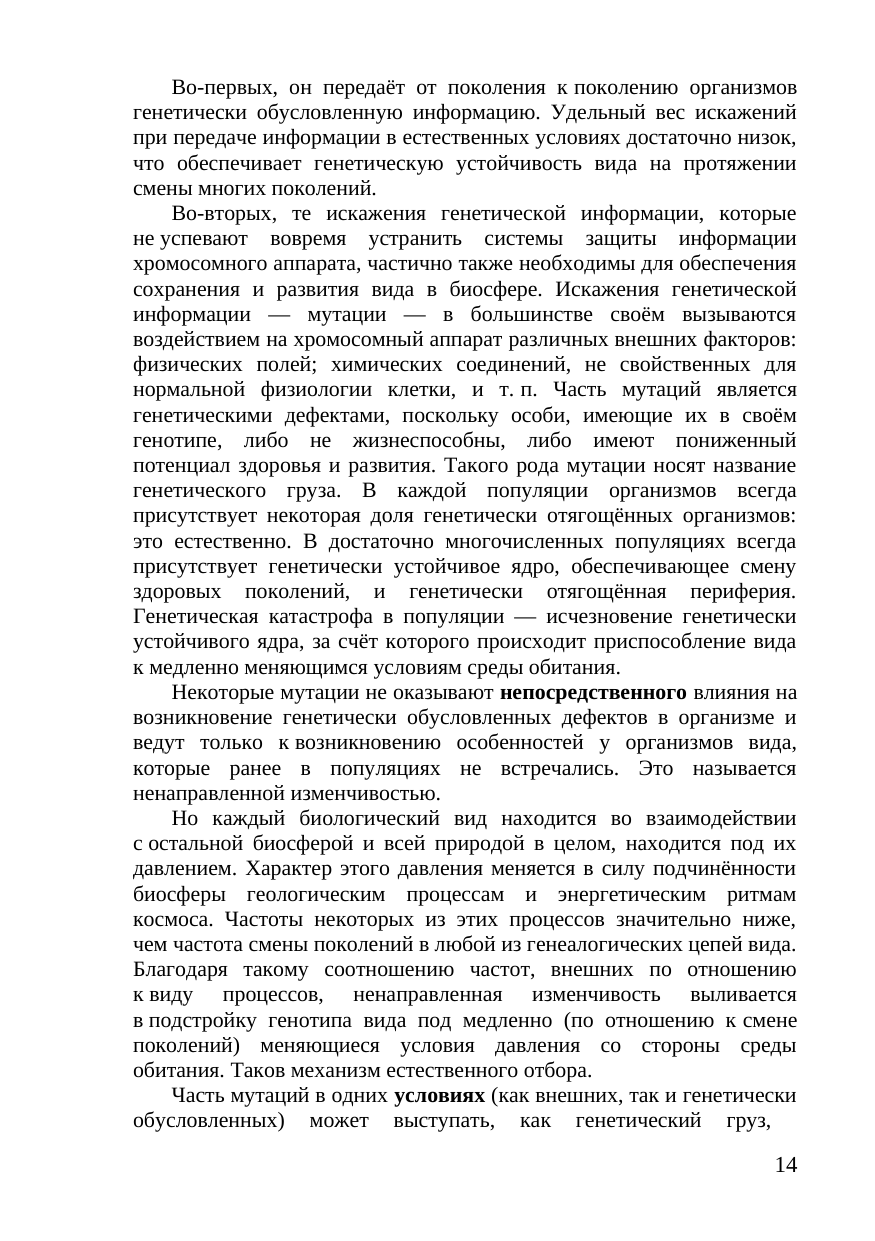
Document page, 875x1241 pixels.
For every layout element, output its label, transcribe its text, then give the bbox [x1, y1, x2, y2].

text Часть мутаций в одних условиях (как внешних, так и генетически обусловленных) может выступать, как генетический груз, [133, 1082, 797, 1133]
text Некоторые мутации не оказывают непосредственного влияния на возникновение генетически обусловленных дефектов в организме и ведут только к возникновению особенностей у организмов вида, которые ранее в популяциях не встречались. Это называется ненаправленной изменчивостью. [133, 679, 797, 805]
text Во-вторых, те искажения генетической информации, которые не успевают вовремя устранить системы защиты информации хромосомного аппарата, частично также необходимы для обеспечения сохранения и развития вида в биосфере. Искажения генетической информации — мутации — в большинстве своём вызываются воздействием на хромосомный аппарат различных внешних факторов: физических полей; химических соединений, не свойственных для нормальной физиологии клетки, и т. п. Часть мутаций является генетическими дефектами, поскольку особи, имеющие их в своём генотипе, либо не жизнеспособны, либо имеют пониженный потенциал здоровья и развития. Такого рода мутации носят название генетического груза. В каждой популяции организмов всегда присутствует некоторая доля генетически отягощённых организмов: это естественно. В достаточно многочисленных популяциях всегда присутствует генетически устойчивое ядро, обеспечивающее смену здоровых поколений, и генетически отягощённая периферия. Генетическая катастрофа в популяции — исчезновение генетически устойчивого ядра, за счёт которого происходит приспособление вида к медленно меняющимся условиям среды обитания. [133, 200, 797, 679]
text Во-первых, он передаёт от поколения к поколению организмов генетически обусловленную информацию. Удельный вес искажений при передаче информации в естественных условиях достаточно низок, что обеспечивает генетическую устойчивость вида на протяжении смены многих поколений. [133, 74, 797, 200]
text Но каждый биологический вид находится во взаимодействии с остальной биосферой и всей природой в целом, находится под их давлением. Характер этого давления меняется в силу подчинённости биосферы геологическим процессам и энергетическим ритмам космоса. Частоты некоторых из этих процессов значительно ниже, чем частота смены поколений в любой из генеалогических цепей вида. Благодаря такому соотношению частот, внешних по отношению к виду процессов, ненаправленная изменчивость выливается в подстройку генотипа вида под медленно (по отношению к смене поколений) меняющиеся условия давления со стороны среды обитания. Таков механизм естественного отбора. [133, 805, 797, 1082]
